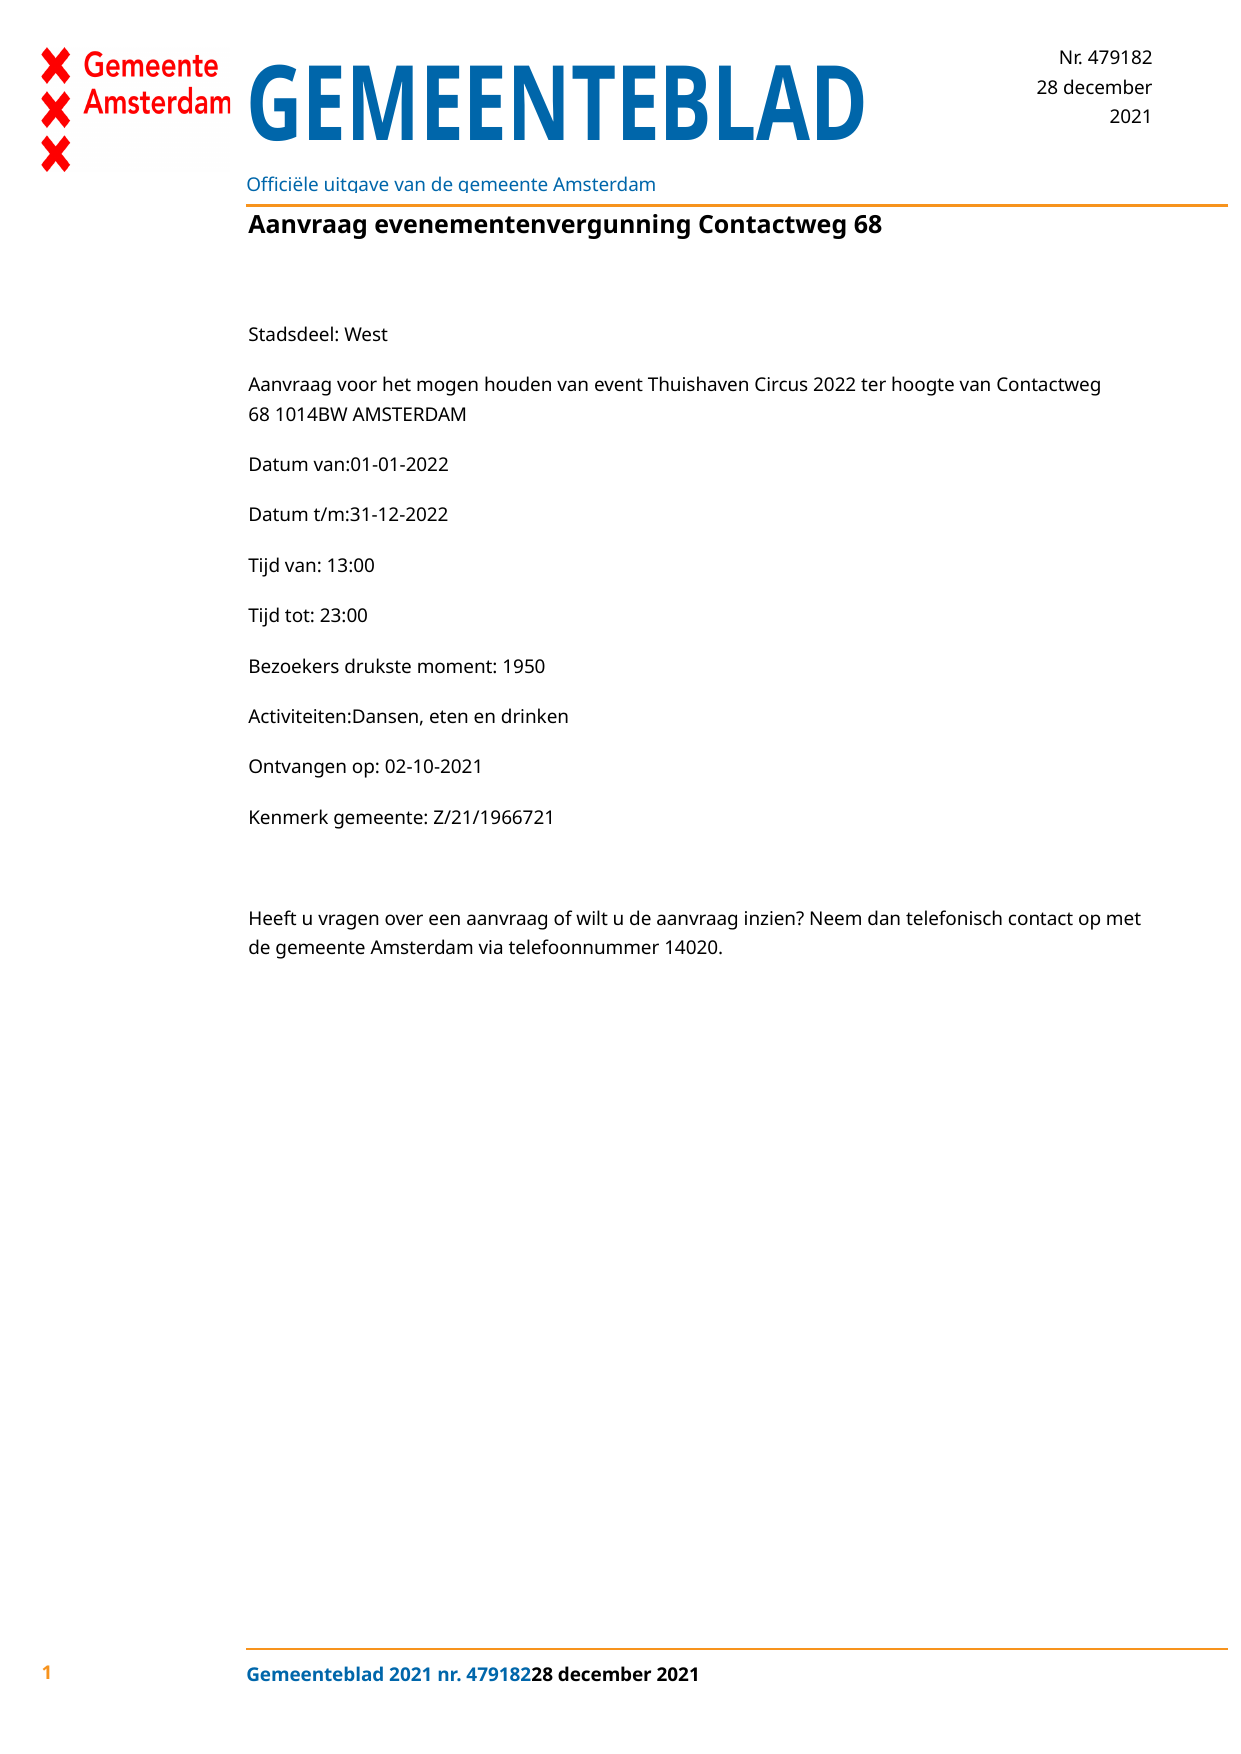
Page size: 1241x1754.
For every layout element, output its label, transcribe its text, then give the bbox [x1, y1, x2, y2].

text Bezoekers drukste moment: 1950 [248, 653, 1152, 678]
text Aanvraag voor het mogen houden van event Thuishaven Circus 2022 ter hoogte van Contactweg 68 1014BW AMSTERDAM [248, 371, 1152, 426]
text Heeft u vragen over een aanvraag of wilt u de aanvraag inzien? Neem dan telefonisch contact op met de gemeente Amsterdam via telefoonnummer 14020. [248, 905, 1152, 960]
text Aanvraag evenementenvergunning Contactweg 68 [248, 207, 1152, 241]
text Datum van:01-01-2022 [248, 451, 1152, 477]
text Ontvangen op: 02-10-2021 [248, 754, 1152, 779]
text Stadsdeel: West [248, 321, 1152, 346]
text Datum t/m:31-12-2022 [248, 502, 1152, 527]
text Kenmerk gemeente: Z/21/1966721 [248, 804, 1152, 830]
text Activiteiten:Dansen, eten en drinken [248, 703, 1152, 729]
picture [41, 47, 231, 172]
text Tijd van: 13:00 [248, 552, 1152, 578]
text Tijd tot: 23:00 [248, 602, 1152, 628]
